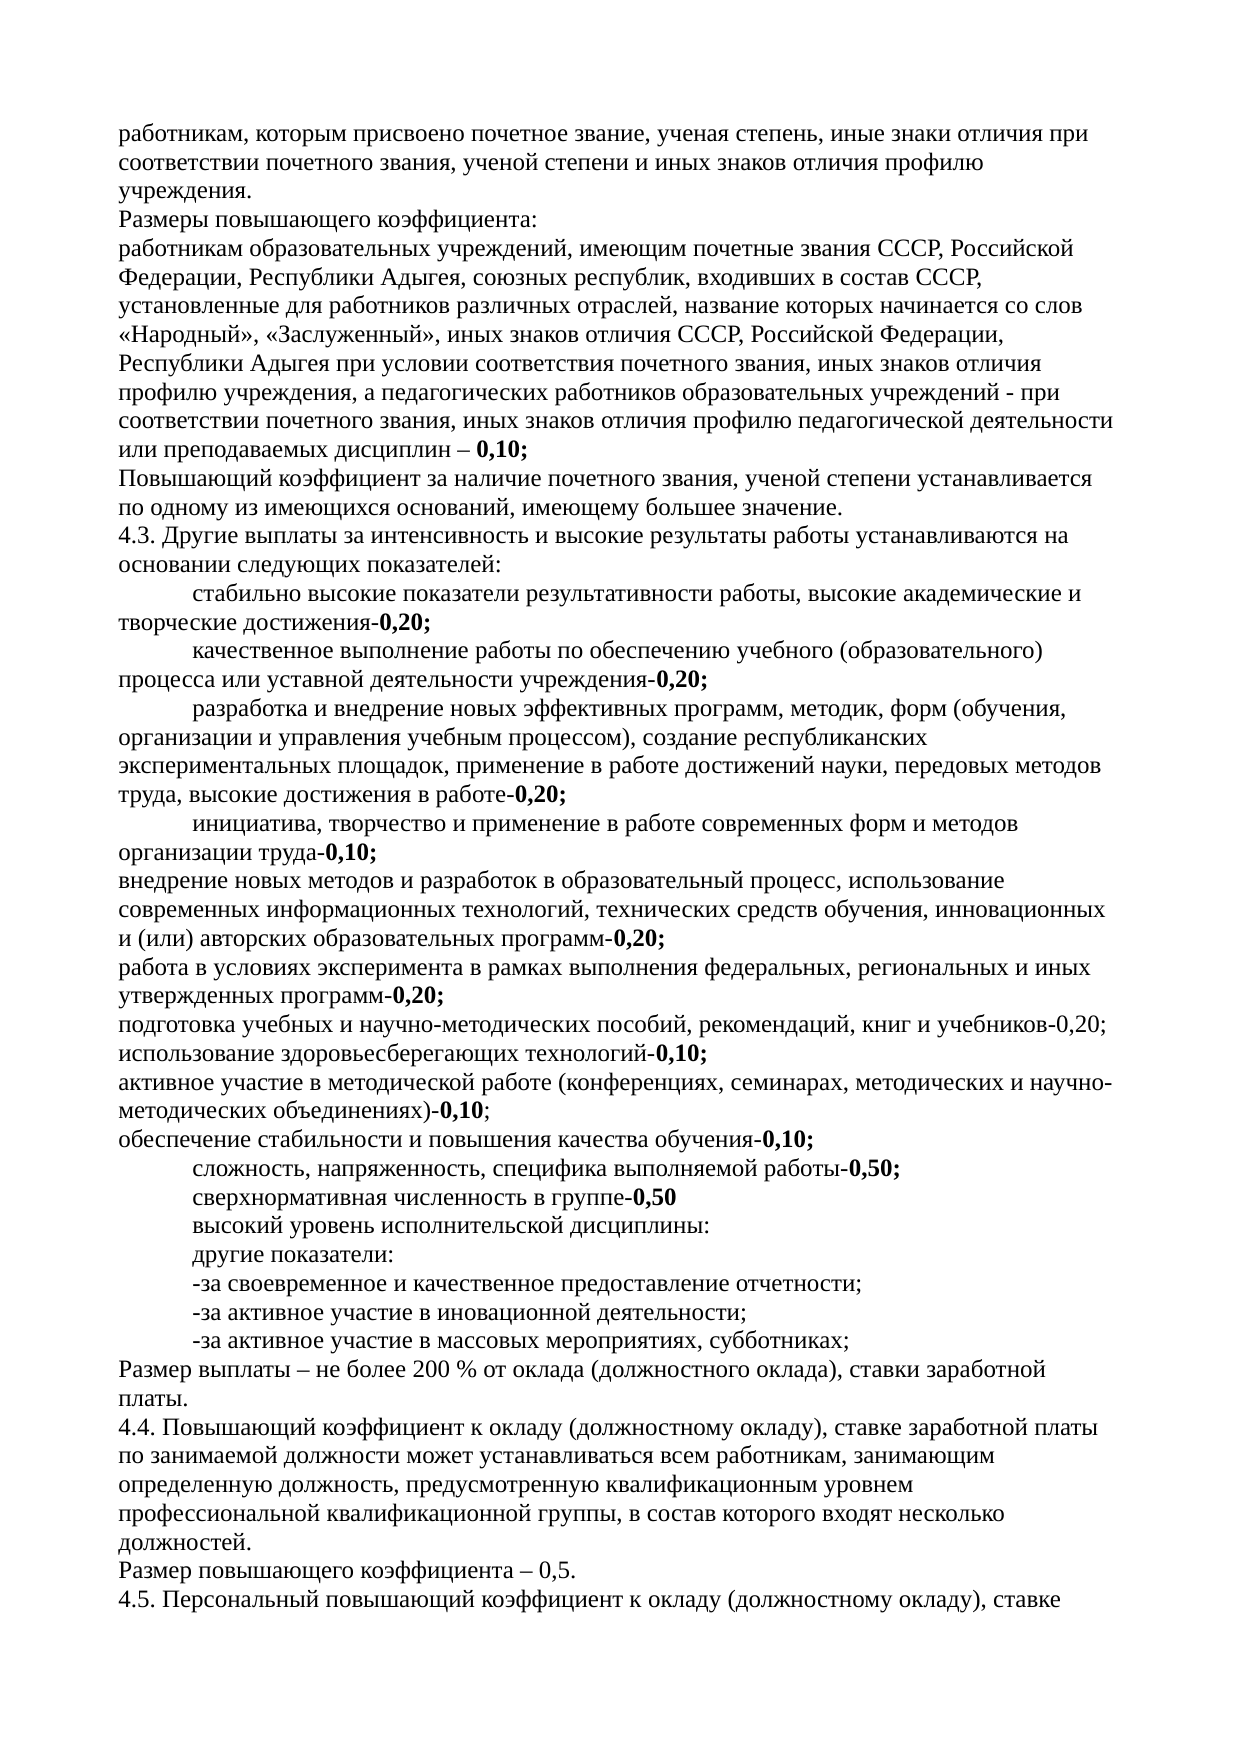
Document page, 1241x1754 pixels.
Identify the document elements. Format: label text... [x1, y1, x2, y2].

text другие показатели: [118, 1239, 1122, 1268]
text активное участие в методической работе (конференциях, семинарах, методических и научно-методических объединениях)-0,10; [118, 1067, 1122, 1124]
text качественное выполнение работы по обеспечению учебного (образовательного) процесса или уставной деятельности учреждения-0,20; [118, 636, 1122, 693]
text стабильно высокие показатели результативности работы, высокие академические и творческие достижения-0,20; [118, 578, 1122, 636]
text использование здоровьесберегающих технологий-0,10; [118, 1038, 1122, 1067]
text -за активное участие в иновационной деятельности; [118, 1297, 1122, 1326]
text Размеры повышающего коэффициента: [118, 204, 1122, 233]
text обеспечение стабильности и повышения качества обучения-0,10; [118, 1124, 1122, 1153]
text работникам, которым присвоено почетное звание, ученая степень, иные знаки отличия при соответствии почетного звания, ученой степени и иных знаков отличия профилю учреждения. [118, 118, 1122, 204]
text высокий уровень исполнительской дисциплины: [118, 1211, 1122, 1239]
text 4.5. Персональный повышающий коэффициент к окладу (должностному окладу), ставке [118, 1584, 1122, 1613]
text подготовка учебных и научно-методических пособий, рекомендаций, книг и учебников-0,20; [118, 1009, 1122, 1038]
text -за активное участие в массовых мероприятиях, субботниках; [118, 1326, 1122, 1354]
text 4.4. Повышающий коэффициент к окладу (должностному окладу), ставке заработной платы по занимаемой должности может устанавливаться всем работникам, занимающим определенную должность, предусмотренную квалификационным уровнем профессиональной квалификационной группы, в состав которого входят несколько должностей. [118, 1412, 1122, 1556]
text 4.3. Другие выплаты за интенсивность и высокие результаты работы устанавливаются на основании следующих показателей: [118, 521, 1122, 578]
text разработка и внедрение новых эффективных программ, методик, форм (обучения, организации и управления учебным процессом), создание республиканских экспериментальных площадок, применение в работе достижений науки, передовых методов труда, высокие достижения в работе-0,20; [118, 693, 1122, 808]
text инициатива, творчество и применение в работе современных форм и методов организации труда-0,10; [118, 808, 1122, 866]
text работникам образовательных учреждений, имеющим почетные звания СССР, Российской Федерации, Республики Адыгея, союзных республик, входивших в состав СССР, установленные для работников различных отраслей, название которых начинается со слов «Народный», «Заслуженный», иных знаков отличия СССР, Российской Федерации, Республики Адыгея при условии соответствия почетного звания, иных знаков отличия профилю учреждения, а педагогических работников образовательных учреждений - при соответствии почетного звания, иных знаков отличия профилю педагогической деятельности или преподаваемых дисциплин – 0,10; [118, 233, 1122, 463]
text работа в условиях эксперимента в рамках выполнения федеральных, региональных и иных утвержденных программ-0,20; [118, 952, 1122, 1009]
text сверхнормативная численность в группе-0,50 [118, 1182, 1122, 1211]
text Повышающий коэффициент за наличие почетного звания, ученой степени устанавливается по одному из имеющихся оснований, имеющему большее значение. [118, 463, 1122, 521]
text внедрение новых методов и разработок в образовательный процесс, использование современных информационных технологий, технических средств обучения, инновационных и (или) авторских образовательных программ-0,20; [118, 866, 1122, 952]
text Размер выплаты – не более 200 % от оклада (должностного оклада), ставки заработной платы. [118, 1354, 1122, 1412]
text Размер повышающего коэффициента – 0,5. [118, 1556, 1122, 1584]
text сложность, напряженность, специфика выполняемой работы-0,50; [118, 1153, 1122, 1182]
text -за своевременное и качественное предоставление отчетности; [118, 1268, 1122, 1297]
